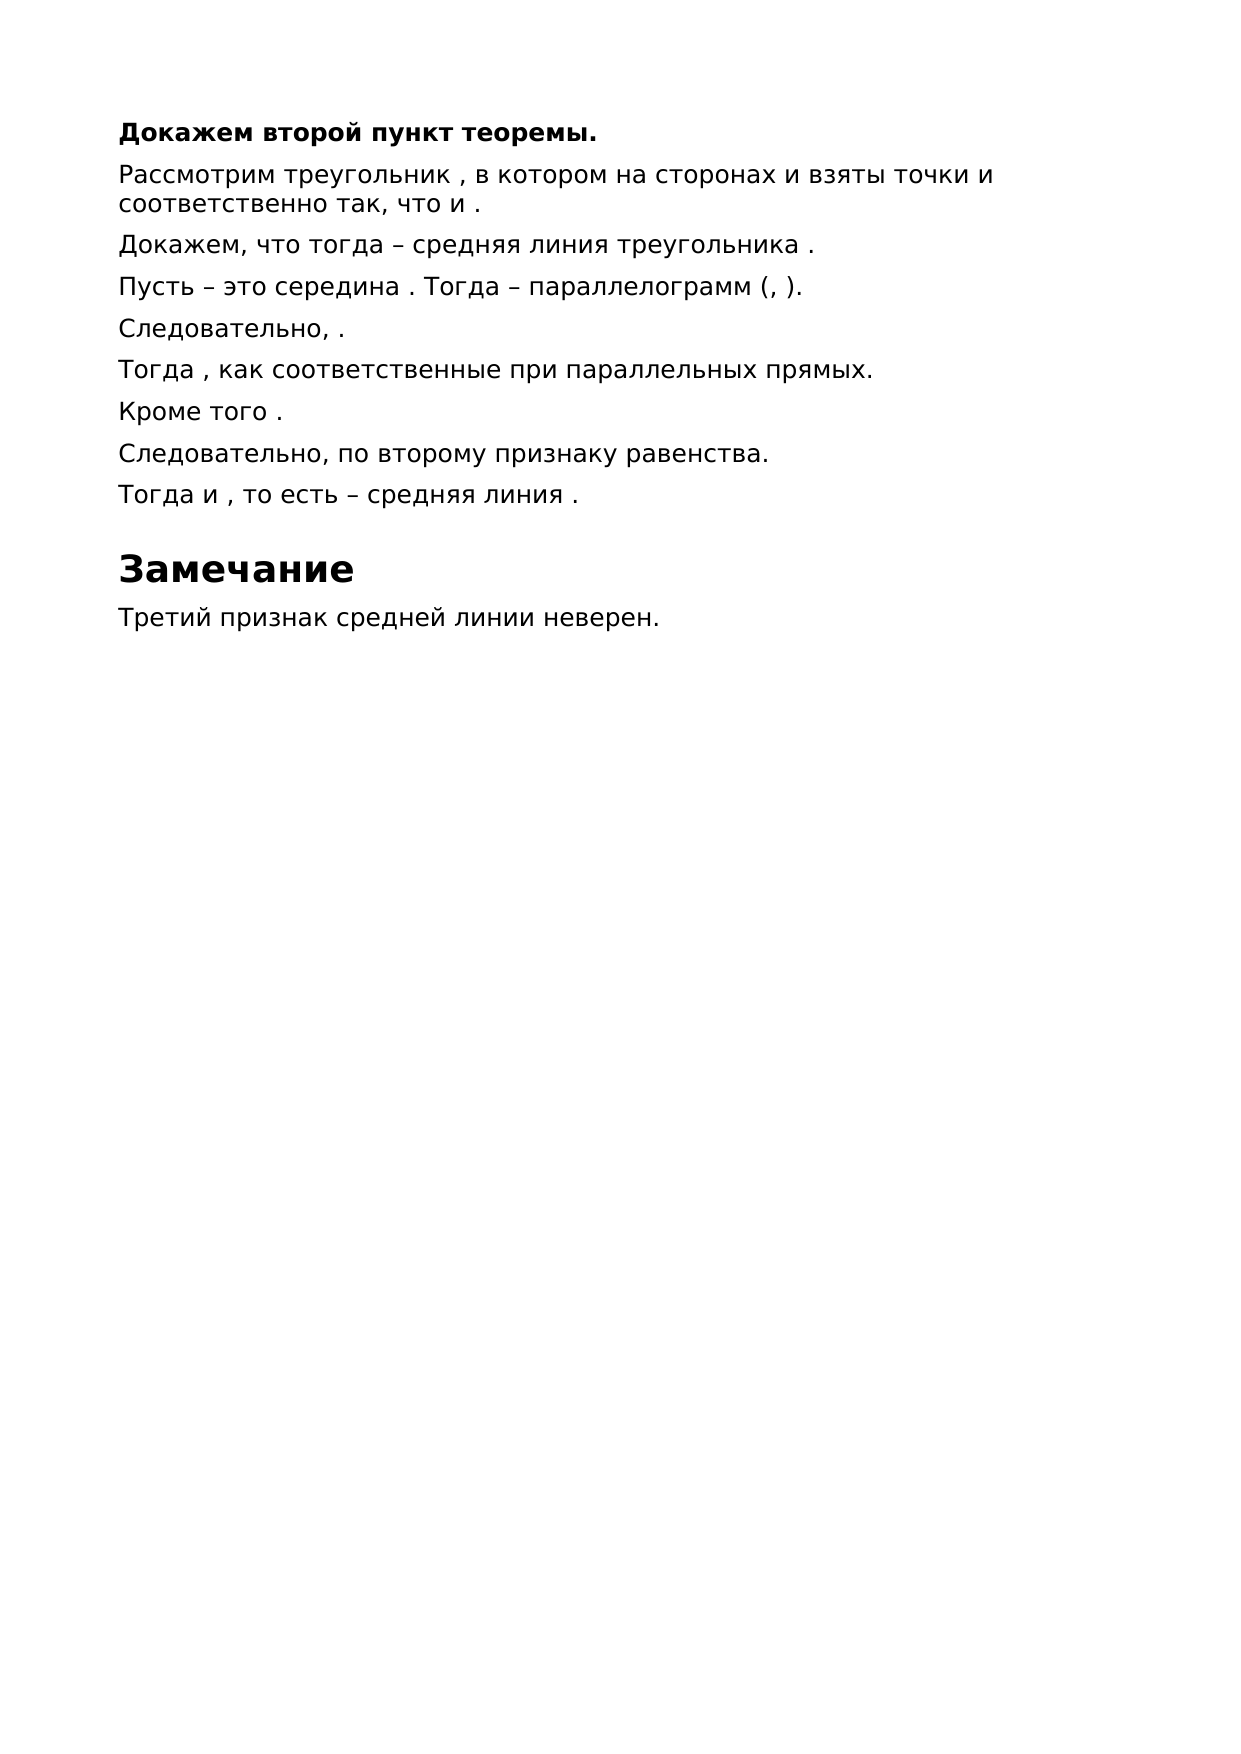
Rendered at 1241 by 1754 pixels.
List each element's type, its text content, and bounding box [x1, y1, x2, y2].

text Пусть – это середина . Тогда – параллелограмм (, ). [118, 272, 1122, 301]
text Следовательно, . [118, 314, 1122, 343]
text Третий признак средней линии неверен. [118, 603, 1122, 633]
text Тогда и , то есть – средняя линия . [118, 481, 1122, 510]
subtitle Докажем второй пункт теоремы. [118, 118, 1122, 147]
text Кроме того . [118, 397, 1122, 426]
subtitle Замечание [118, 547, 1122, 591]
text Докажем, что тогда – средняя линия треугольника . [118, 231, 1122, 260]
text Рассмотрим треугольник , в котором на сторонах и взяты точки и соответственно так, что и . [118, 160, 1122, 218]
text Тогда , как соответственные при параллельных прямых. [118, 356, 1122, 385]
text Следовательно, по второму признаку равенства. [118, 439, 1122, 468]
